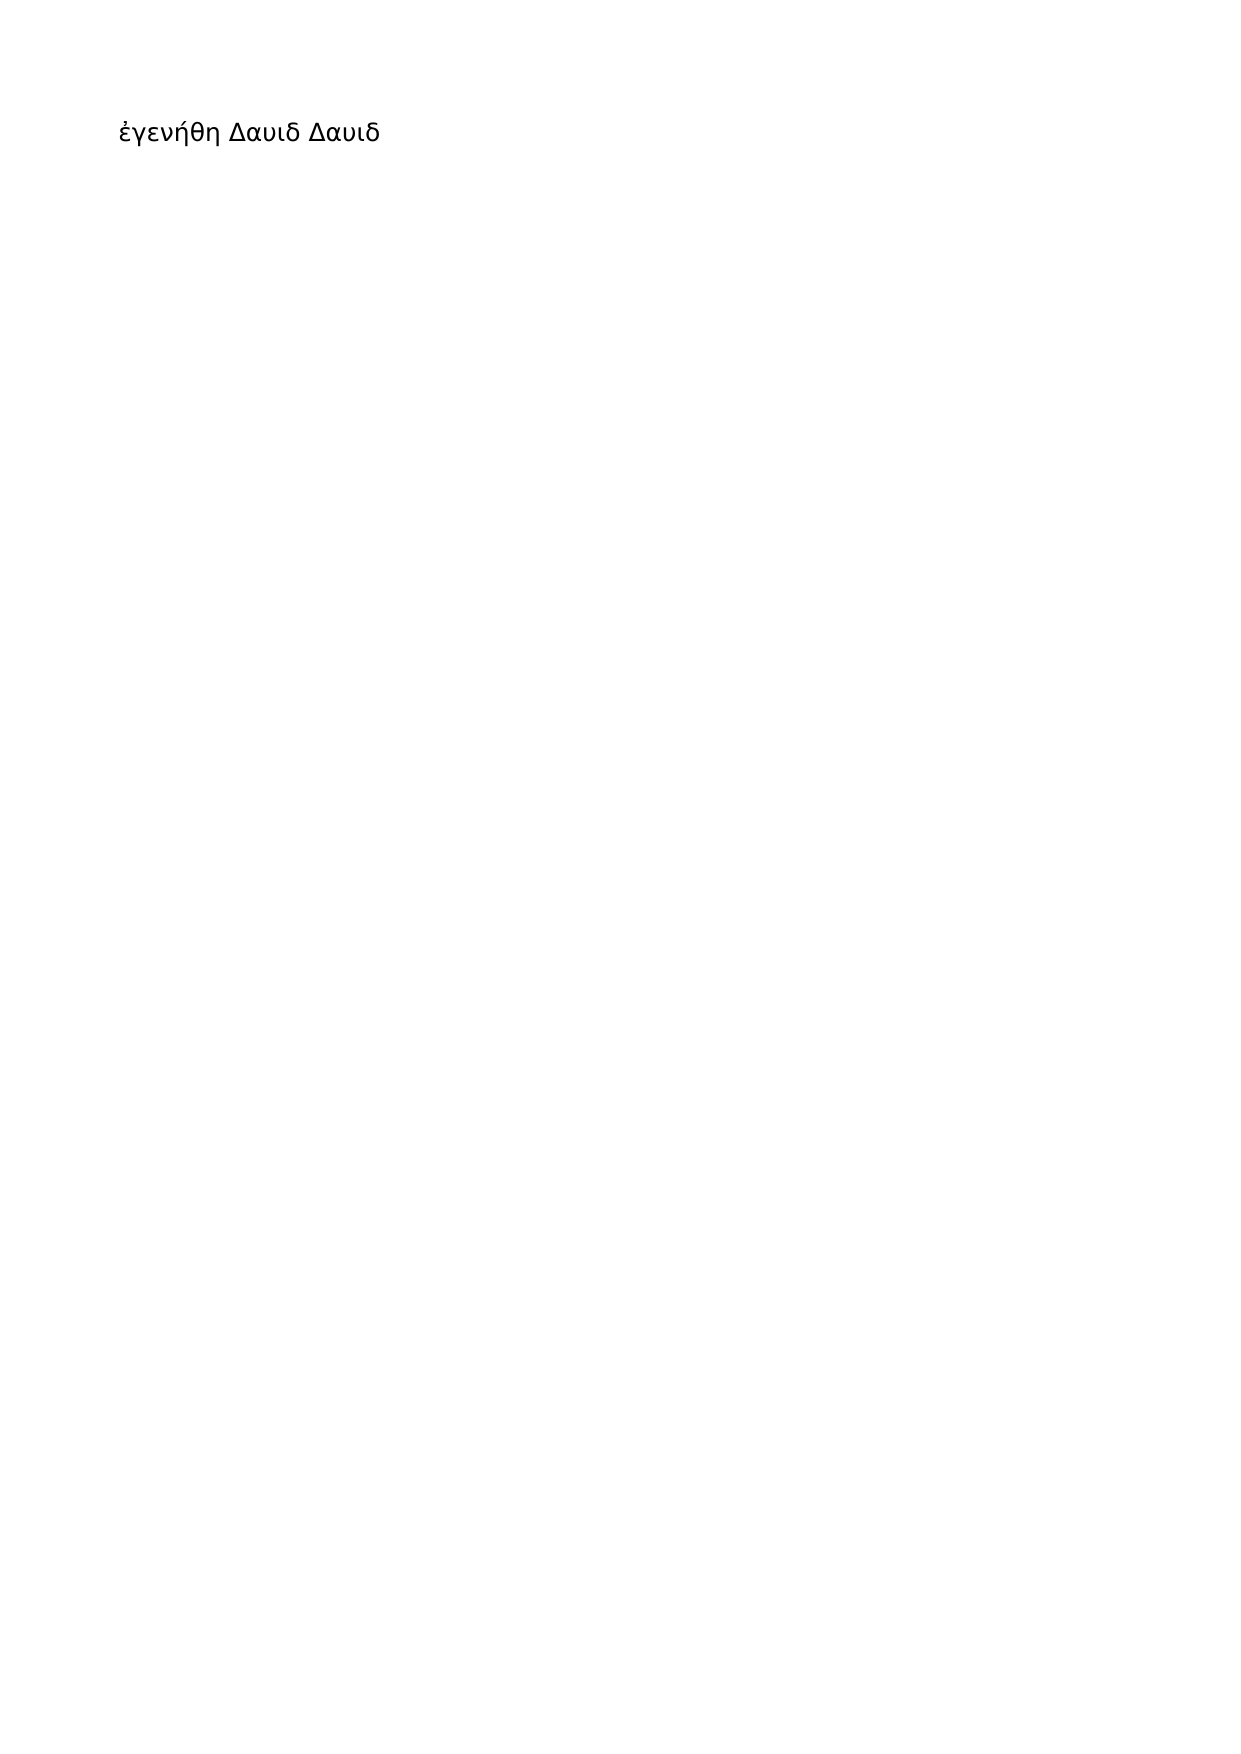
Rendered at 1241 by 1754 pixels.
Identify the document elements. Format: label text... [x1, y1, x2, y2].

text ἐγενήθη Δαυιδ Δαυιδ [118, 118, 1122, 147]
